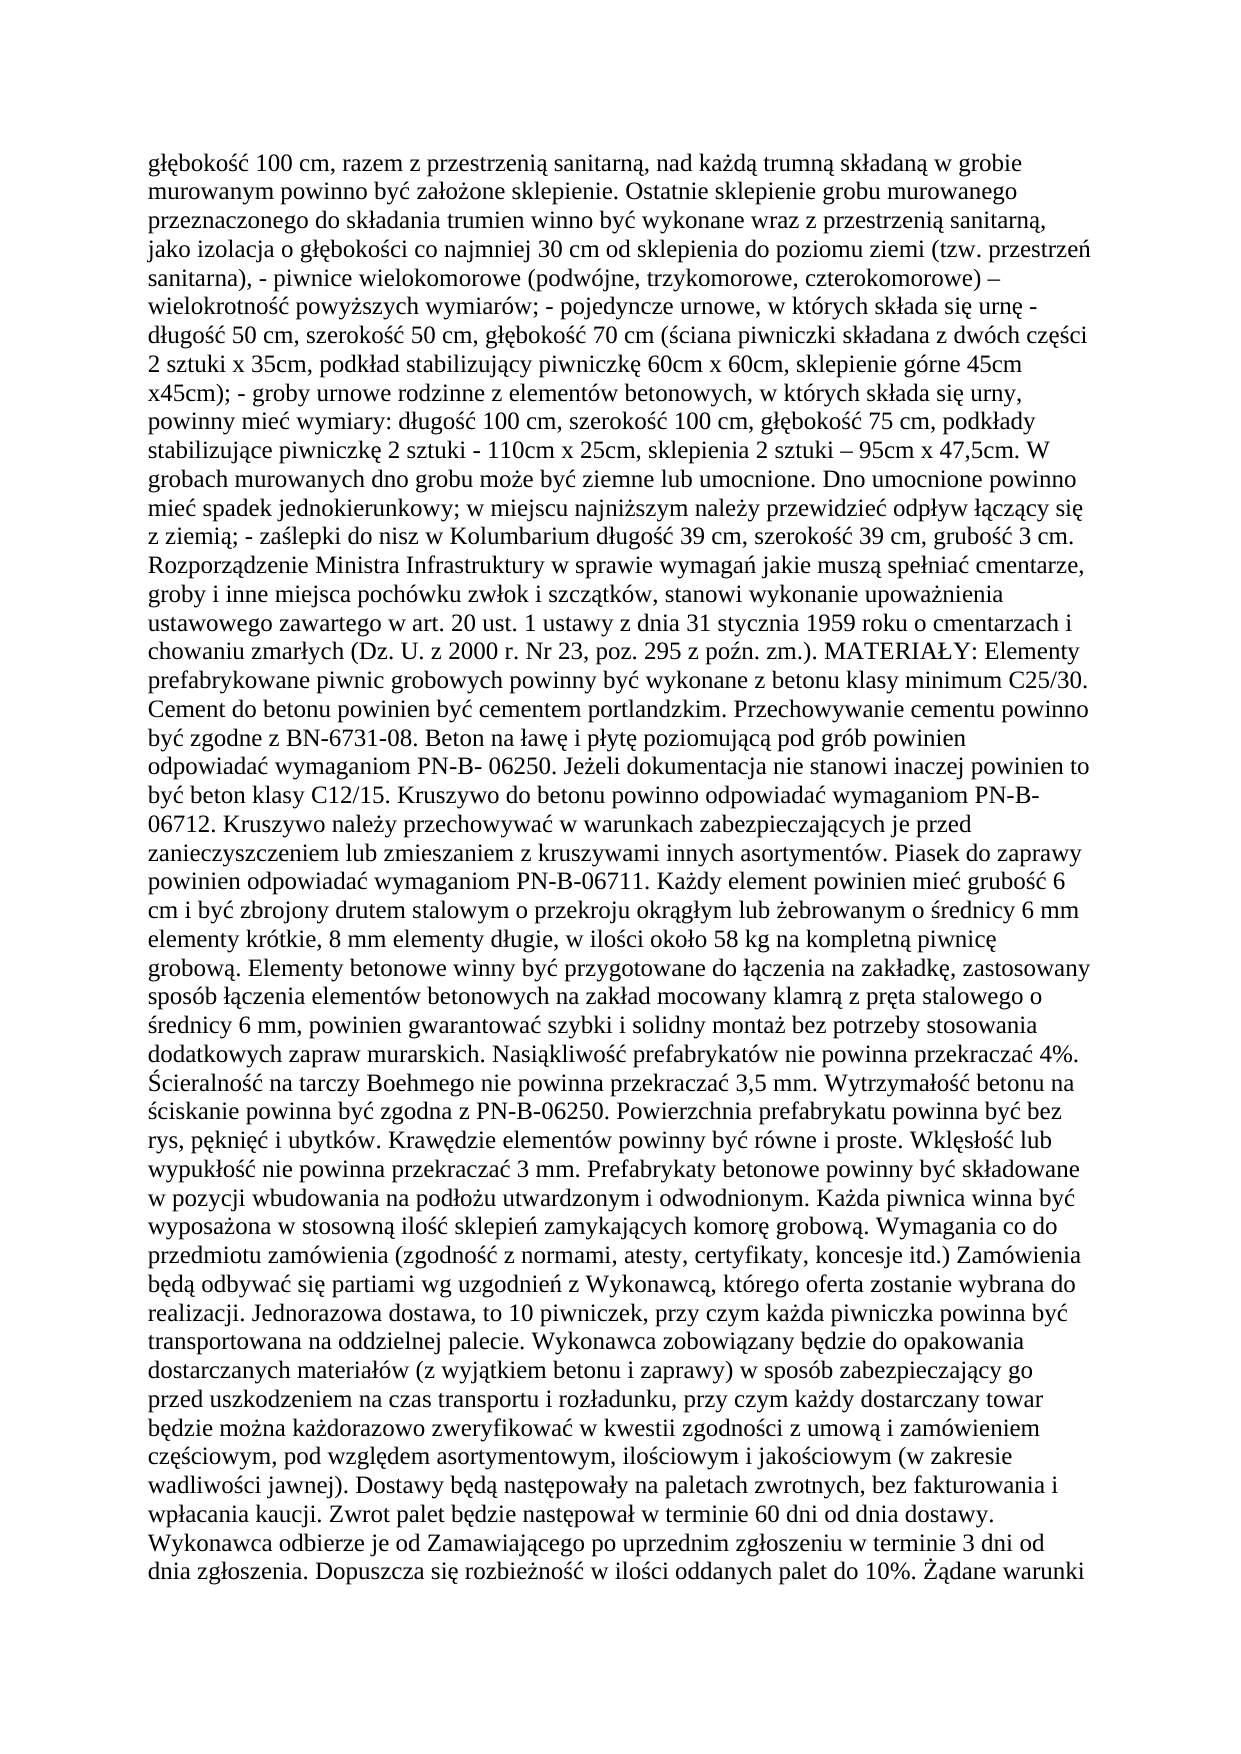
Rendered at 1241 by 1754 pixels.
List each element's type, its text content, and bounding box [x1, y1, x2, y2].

text głębokość 100 cm, razem z przestrzenią sanitarną, nad każdą trumną składaną w grobie murowanym powinno być założone sklepienie. Ostatnie sklepienie grobu murowanego przeznaczonego do składania trumien winno być wykonane wraz z przestrzenią sanitarną, jako izolacja o głębokości co najmniej 30 cm od sklepienia do poziomu ziemi (tzw. przestrzeń sanitarna), - piwnice wielokomorowe (podwójne, trzykomorowe, czterokomorowe) – wielokrotność powyższych wymiarów; - pojedyncze urnowe, w których składa się urnę - długość 50 cm, szerokość 50 cm, głębokość 70 cm (ściana piwniczki składana z dwóch części 2 sztuki x 35cm, podkład stabilizujący piwniczkę 60cm x 60cm, sklepienie górne 45cm x45cm); - groby urnowe rodzinne z elementów betonowych, w których składa się urny, powinny mieć wymiary: długość 100 cm, szerokość 100 cm, głębokość 75 cm, podkłady stabilizujące piwniczkę 2 sztuki - 110cm x 25cm, sklepienia 2 sztuki – 95cm x 47,5cm. W grobach murowanych dno grobu może być ziemne lub umocnione. Dno umocnione powinno mieć spadek jednokierunkowy; w miejscu najniższym należy przewidzieć odpływ łączący się z ziemią; - zaślepki do nisz w Kolumbarium długość 39 cm, szerokość 39 cm, grubość 3 cm. Rozporządzenie Ministra Infrastruktury w sprawie wymagań jakie muszą spełniać cmentarze, groby i inne miejsca pochówku zwłok i szczątków, stanowi wykonanie upoważnienia ustawowego zawartego w art. 20 ust. 1 ustawy z dnia 31 stycznia 1959 roku o cmentarzach i chowaniu zmarłych (Dz. U. z 2000 r. Nr 23, poz. 295 z poźn. zm.). MATERIAŁY: Elementy prefabrykowane piwnic grobowych powinny być wykonane z betonu klasy minimum C25/30. Cement do betonu powinien być cementem portlandzkim. Przechowywanie cementu powinno być zgodne z BN-6731-08. Beton na ławę i płytę poziomującą pod grób powinien odpowiadać wymaganiom PN-B- 06250. Jeżeli dokumentacja nie stanowi inaczej powinien to być beton klasy C12/15. Kruszywo do betonu powinno odpowiadać wymaganiom PN-B-06712. Kruszywo należy przechowywać w warunkach zabezpieczających je przed zanieczyszczeniem lub zmieszaniem z kruszywami innych asortymentów. Piasek do zaprawy powinien odpowiadać wymaganiom PN-B-06711. Każdy element powinien mieć grubość 6 cm i być zbrojony drutem stalowym o przekroju okrągłym lub żebrowanym o średnicy 6 mm elementy krótkie, 8 mm elementy długie, w ilości około 58 kg na kompletną piwnicę grobową. Elementy betonowe winny być przygotowane do łączenia na zakładkę, zastosowany sposób łączenia elementów betonowych na zakład mocowany klamrą z pręta stalowego o średnicy 6 mm, powinien gwarantować szybki i solidny montaż bez potrzeby stosowania dodatkowych zapraw murarskich. Nasiąkliwość prefabrykatów nie powinna przekraczać 4%. Ścieralność na tarczy Boehmego nie powinna przekraczać 3,5 mm. Wytrzymałość betonu na ściskanie powinna być zgodna z PN-B-06250. Powierzchnia prefabrykatu powinna być bez rys, pęknięć i ubytków. Krawędzie elementów powinny być równe i proste. Wklęsłość lub wypukłość nie powinna przekraczać 3 mm. Prefabrykaty betonowe powinny być składowane w pozycji wbudowania na podłożu utwardzonym i odwodnionym. Każda piwnica winna być wyposażona w stosowną ilość sklepień zamykających komorę grobową. Wymagania co do przedmiotu zamówienia (zgodność z normami, atesty, certyfikaty, koncesje itd.) Zamówienia będą odbywać się partiami wg uzgodnień z Wykonawcą, którego oferta zostanie wybrana do realizacji. Jednorazowa dostawa, to 10 piwniczek, przy czym każda piwniczka powinna być transportowana na oddzielnej palecie. Wykonawca zobowiązany będzie do opakowania dostarczanych materiałów (z wyjątkiem betonu i zaprawy) w sposób zabezpieczający go przed uszkodzeniem na czas transportu i rozładunku, przy czym każdy dostarczany towar będzie można każdorazowo zweryfikować w kwestii zgodności z umową i zamówieniem częściowym, pod względem asortymentowym, ilościowym i jakościowym (w zakresie wadliwości jawnej). Dostawy będą następowały na paletach zwrotnych, bez fakturowania i wpłacania kaucji. Zwrot palet będzie następował w terminie 60 dni od dnia dostawy. Wykonawca odbierze je od Zamawiającego po uprzednim zgłoszeniu w terminie 3 dni od dnia zgłoszenia. Dopuszcza się rozbieżność w ilości oddanych palet do 10%. Żądane warunki [148, 148, 1093, 1585]
